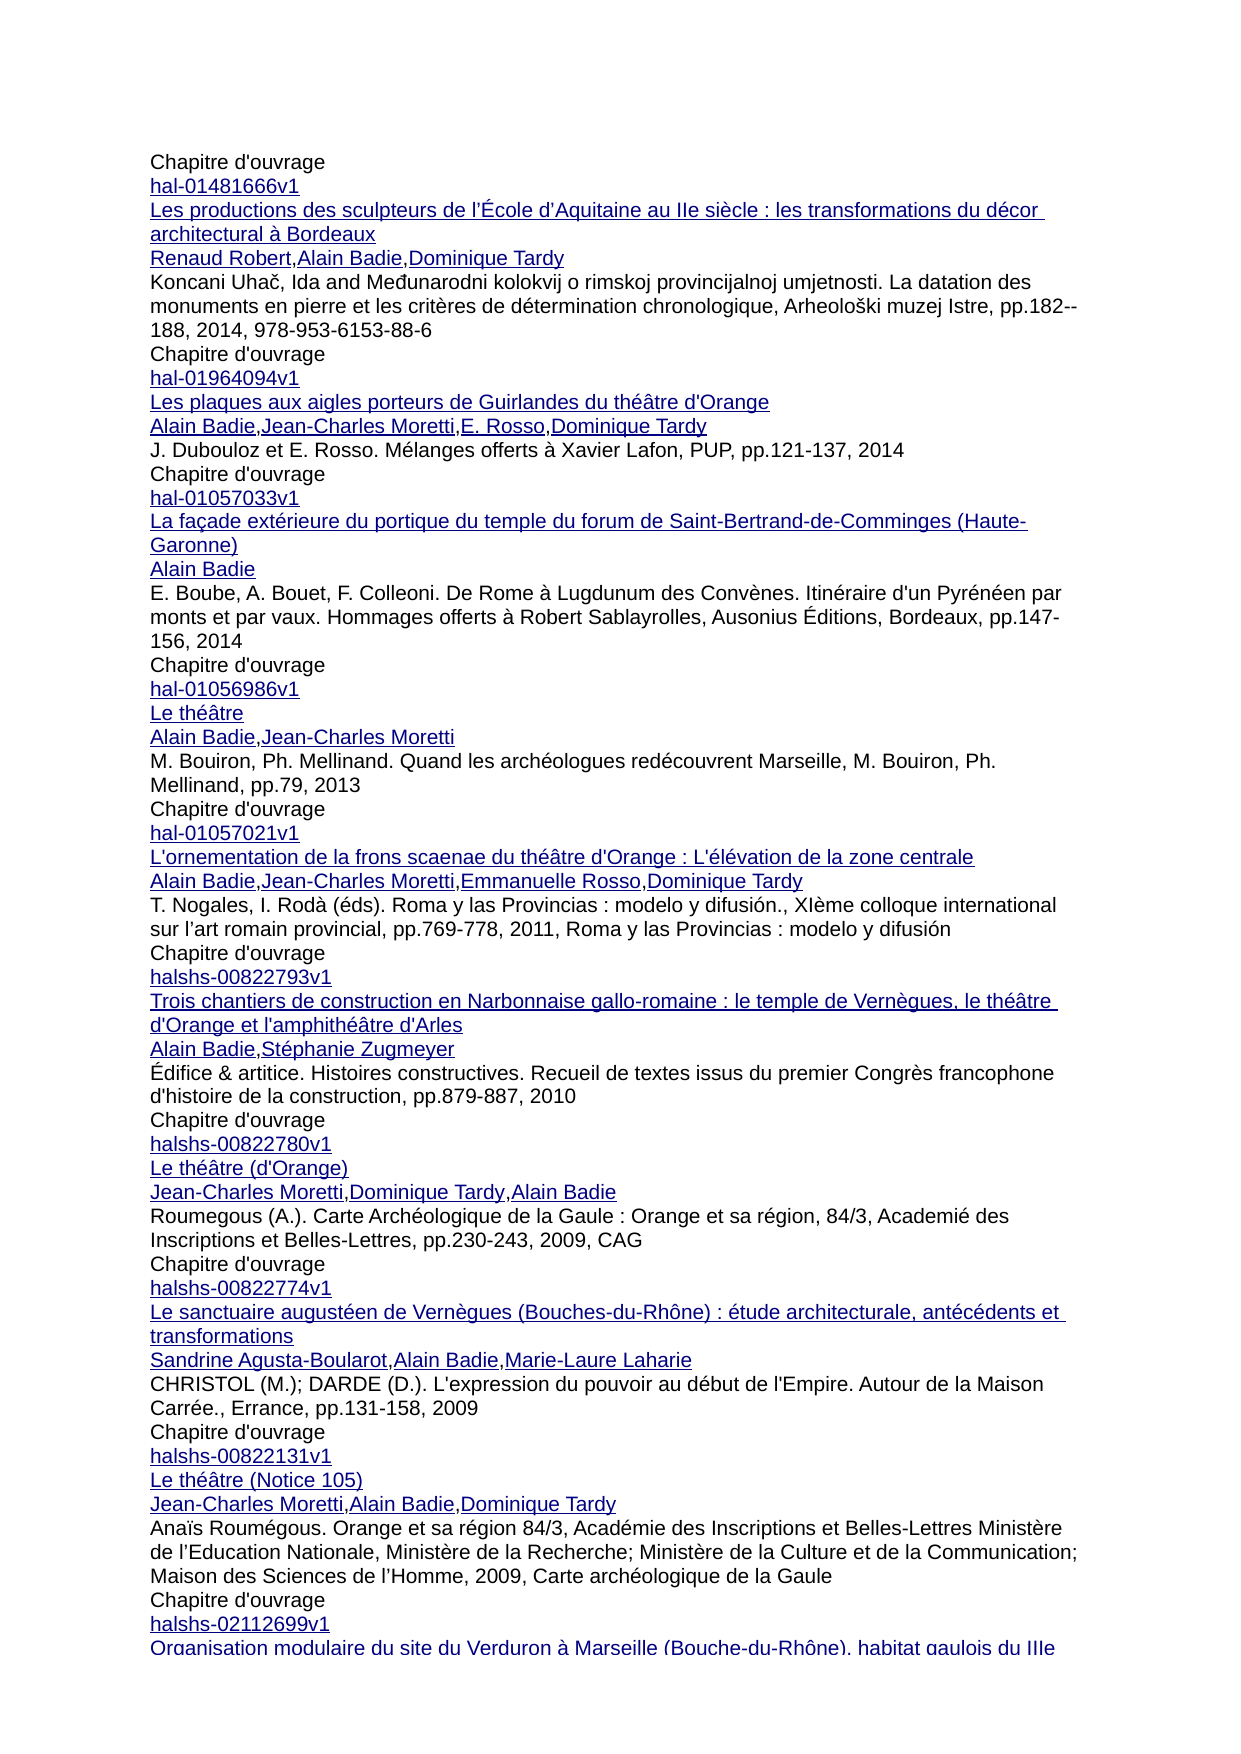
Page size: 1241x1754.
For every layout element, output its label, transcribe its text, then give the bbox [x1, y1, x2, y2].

table_cell Chapitre d'ouvrage hal-01481666v1 [150, 150, 1090, 198]
table_cell La façade extérieure du portique du temple du forum de Saint-Bertrand-de-Comminges (Haute-Garonne) Alain Badie E. Boube, A. Bouet, F. Colleoni. De Rome à Lugdunum des Convènes. Itinéraire d'un Pyrénéen par monts et par vaux. Hommages offerts à Robert Sablayrolles, Ausonius Éditions, Bordeaux, pp.147-156, 2014 Chapitre d'ouvrage hal-01056986v1 [150, 509, 1090, 701]
table_cell L'ornementation de la frons scaenae du théâtre d'Orange : L'élévation de la zone centrale Alain Badie,Jean-Charles Moretti,Emmanuelle Rosso,Dominique Tardy T. Nogales, I. Rodà (éds). Roma y las Provincias : modelo y difusión., XIème colloque international sur l’art romain provincial, pp.769-778, 2011, Roma y las Provincias : modelo y difusión Chapitre d'ouvrage halshs-00822793v1 [150, 845, 1090, 988]
table_cell Le sanctuaire augustéen de Vernègues (Bouches-du-Rhône) : étude architecturale, antécédents et transformations Sandrine Agusta-Boularot,Alain Badie,Marie-Laure Laharie CHRISTOL (M.); DARDE (D.). L'expression du pouvoir au début de l'Empire. Autour de la Maison Carrée., Errance, pp.131-158, 2009 Chapitre d'ouvrage halshs-00822131v1 [150, 1300, 1090, 1468]
table_cell Trois chantiers de construction en Narbonnaise gallo-romaine : le temple de Vernègues, le théâtre d'Orange et l'amphithéâtre d'Arles Alain Badie,Stéphanie Zugmeyer Édifice & artitice. Histoires constructives. Recueil de textes issus du premier Congrès francophone d'histoire de la construction, pp.879-887, 2010 Chapitre d'ouvrage halshs-00822780v1 [150, 989, 1090, 1156]
table_cell Le théâtre (Notice 105) Jean-Charles Moretti,Alain Badie,Dominique Tardy Anaïs Roumégous. Orange et sa région 84/3, Académie des Inscriptions et Belles-Lettres Ministère de l’Education Nationale, Ministère de la Recherche; Ministère de la Culture et de la Communication; Maison des Sciences de l’Homme, 2009, Carte archéologique de la Gaule Chapitre d'ouvrage halshs-02112699v1 [150, 1468, 1090, 1635]
table_cell Le théâtre Alain Badie,Jean-Charles Moretti M. Bouiron, Ph. Mellinand. Quand les archéologues redécouvrent Marseille, M. Bouiron, Ph. Mellinand, pp.79, 2013 Chapitre d'ouvrage hal-01057021v1 [150, 701, 1090, 845]
table_cell Les plaques aux aigles porteurs de Guirlandes du théâtre d'Orange Alain Badie,Jean-Charles Moretti,E. Rosso,Dominique Tardy J. Dubouloz et E. Rosso. Mélanges offerts à Xavier Lafon, PUP, pp.121-137, 2014 Chapitre d'ouvrage hal-01057033v1 [150, 390, 1090, 509]
table_cell Organisation modulaire du site du Verduron à Marseille (Bouche-du-Rhône), habitat gaulois du IIIe [150, 1635, 1090, 1655]
table_cell Le théâtre (d'Orange) Jean-Charles Moretti,Dominique Tardy,Alain Badie Roumegous (A.). Carte Archéologique de la Gaule : Orange et sa région, 84/3, Academié des Inscriptions et Belles-Lettres, pp.230-243, 2009, CAG Chapitre d'ouvrage halshs-00822774v1 [150, 1156, 1090, 1300]
table_cell Les productions des sculpteurs de l’École d’Aquitaine au IIe siècle : les transformations du décor architectural à Bordeaux Renaud Robert,Alain Badie,Dominique Tardy Koncani Uhač, Ida and Međunarodni kolokvij o rimskoj provincijalnoj umjetnosti. La datation des monuments en pierre et les critères de détermination chronologique, Arheološki muzej Istre, pp.182--188, 2014, 978-953-6153-88-6 Chapitre d'ouvrage hal-01964094v1 [150, 198, 1090, 389]
